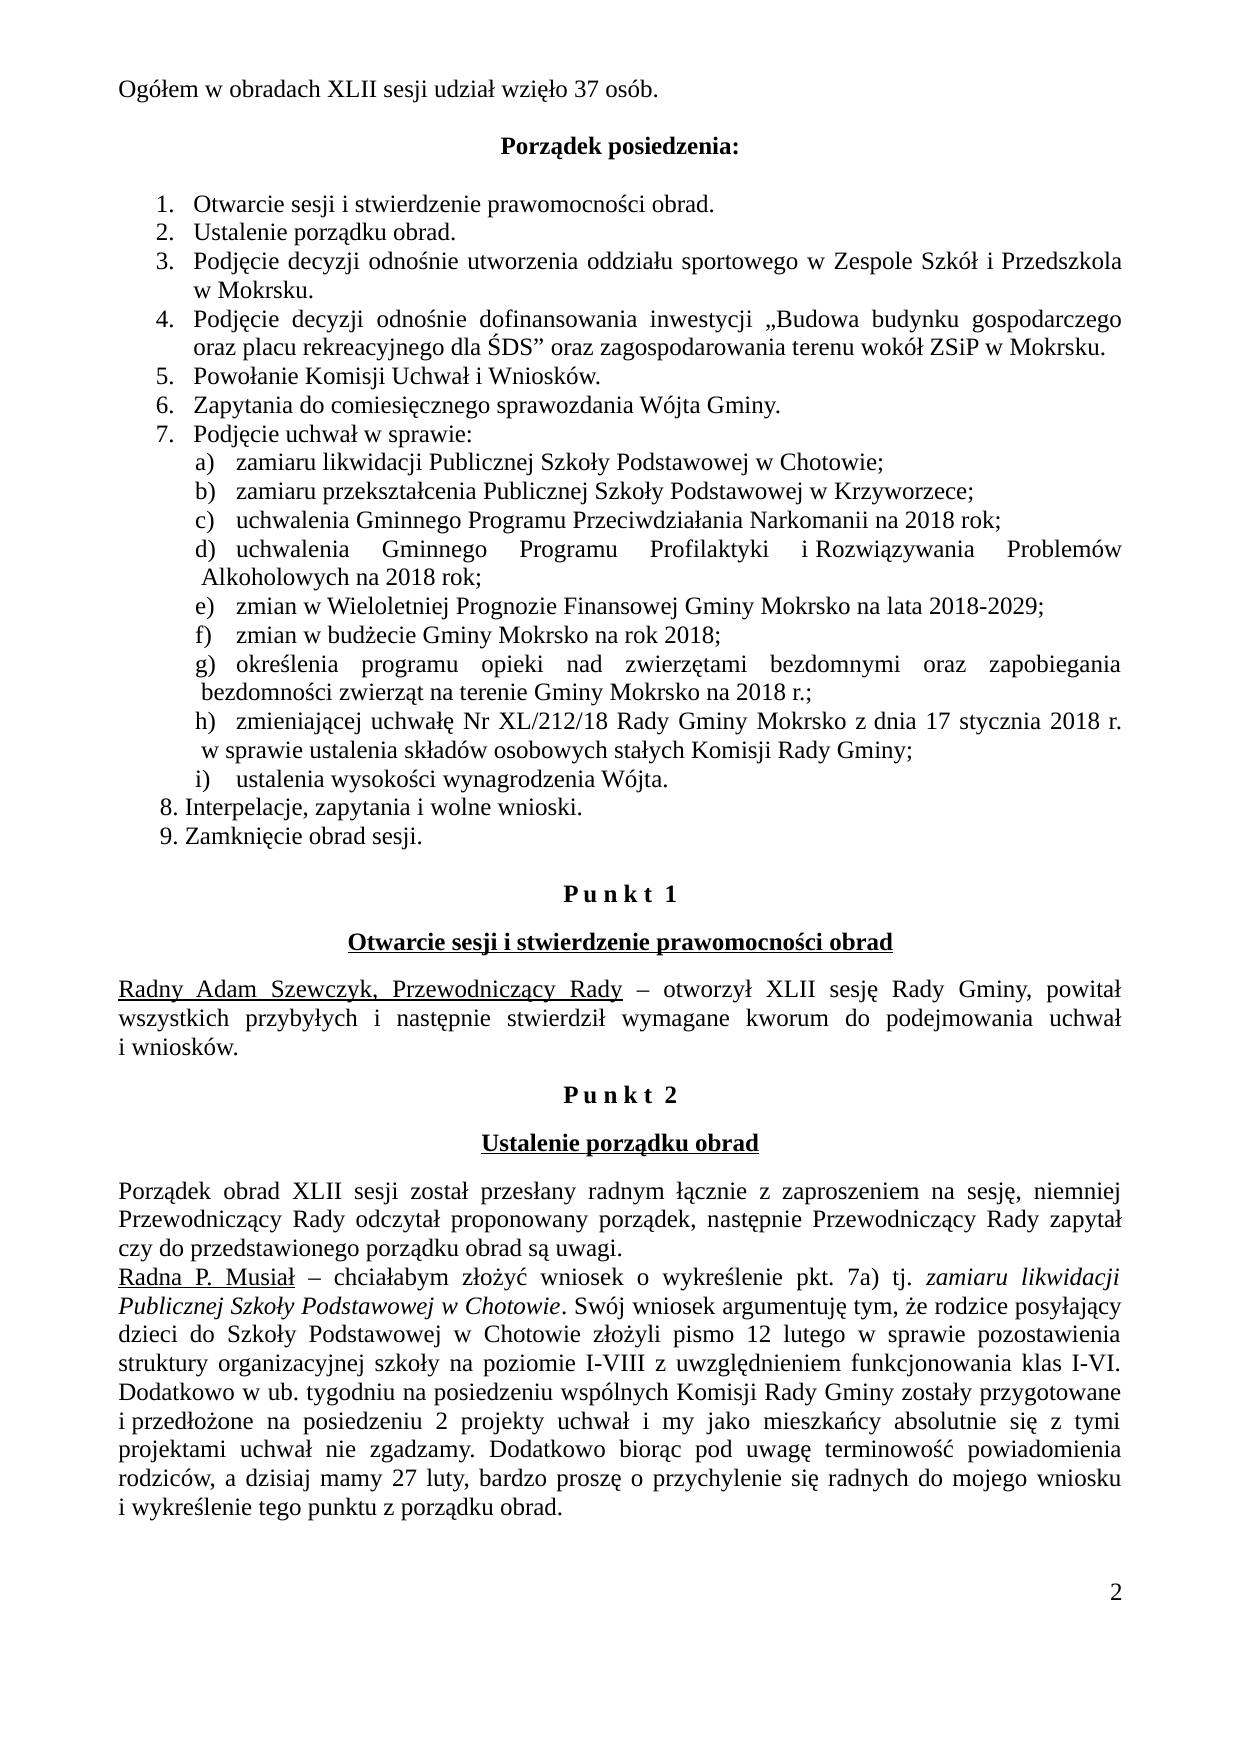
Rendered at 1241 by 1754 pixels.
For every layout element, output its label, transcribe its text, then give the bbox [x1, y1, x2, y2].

list Podjęcie decyzji odnośnie dofinansowania inwestycji „Budowa budynku gospodarczego oraz placu rekreacyjnego dla ŚDS” oraz zagospodarowania terenu wokół ZSiP w Mokrsku. [156, 304, 1122, 361]
text P u n k t 2 [118, 1080, 1122, 1109]
list zamiaru przekształcenia Publicznej Szkoły Podstawowej w Krzyworzece; [236, 476, 1122, 505]
text Porządek posiedzenia: [118, 131, 1122, 160]
text Ustalenie porządku obrad [118, 1128, 1122, 1157]
text Porządek obrad XLII sesji został przesłany radnym łącznie z zaproszeniem na sesję, niemniej Przewodniczący Rady odczytał proponowany porządek, następnie Przewodniczący Rady zapytał czy do przedstawionego porządku obrad są uwagi. [118, 1176, 1122, 1262]
list uchwalenia Gminnego Programu Profilaktyki i Rozwiązywania Problemów Alkoholowych na 2018 rok; [195, 534, 1122, 591]
list Zapytania do comiesięcznego sprawozdania Wójta Gminy. [156, 390, 1122, 419]
text 9. Zamknięcie obrad sesji. [159, 821, 1122, 850]
list ustalenia wysokości wynagrodzenia Wójta. [236, 764, 1122, 792]
text Radny Adam Szewczyk, Przewodniczący Rady – otworzył XLII sesję Rady Gminy, powitał wszystkich przybyłych i następnie stwierdził wymagane kworum do podejmowania uchwał i wniosków. [118, 974, 1122, 1061]
list zmian w Wieloletniej Prognozie Finansowej Gminy Mokrsko na lata 2018-2029; [236, 591, 1122, 620]
list Podjęcie decyzji odnośnie utworzenia oddziału sportowego w Zespole Szkół i Przedszkola w Mokrsku. [156, 246, 1122, 304]
list Ustalenie porządku obrad. [156, 217, 1122, 246]
list Powołanie Komisji Uchwał i Wniosków. [156, 361, 1122, 390]
list Podjęcie uchwał w sprawie: [156, 419, 1122, 447]
list zmian w budżecie Gminy Mokrsko na rok 2018; [236, 620, 1122, 649]
list uchwalenia Gminnego Programu Przeciwdziałania Narkomanii na 2018 rok; [236, 505, 1122, 534]
text P u n k t 1 [118, 879, 1122, 907]
text Otwarcie sesji i stwierdzenie prawomocności obrad [118, 927, 1122, 955]
text Ogółem w obradach XLII sesji udział wzięło 37 osób. [118, 74, 1122, 102]
text Radna P. Musiał – chciałabym złożyć wniosek o wykreślenie pkt. 7a) tj. zamiaru likwidacji Publicznej Szkoły Podstawowej w Chotowie. Swój wniosek argumentuję tym, że rodzice posyłający dzieci do Szkoły Podstawowej w Chotowie złożyli pismo 12 lutego w sprawie pozostawienia struktury organizacyjnej szkoły na poziomie I-VIII z uwzględnieniem funkcjonowania klas I-VI. Dodatkowo w ub. tygodniu na posiedzeniu wspólnych Komisji Rady Gminy zostały przygotowane i przedłożone na posiedzeniu 2 projekty uchwał i my jako mieszkańcy absolutnie się z tymi projektami uchwał nie zgadzamy. Dodatkowo biorąc pod uwagę terminowość powiadomienia rodziców, a dzisiaj mamy 27 luty, bardzo proszę o przychylenie się radnych do mojego wniosku i wykreślenie tego punktu z porządku obrad. [118, 1262, 1122, 1521]
list Otwarcie sesji i stwierdzenie prawomocności obrad. [156, 189, 1122, 217]
text 8. Interpelacje, zapytania i wolne wnioski. [159, 792, 1122, 821]
list zamiaru likwidacji Publicznej Szkoły Podstawowej w Chotowie; [195, 447, 1122, 476]
list określenia programu opieki nad zwierzętami bezdomnymi oraz zapobiegania bezdomności zwierząt na terenie Gminy Mokrsko na 2018 r.; [195, 649, 1122, 706]
list zmieniającej uchwałę Nr XL/212/18 Rady Gminy Mokrsko z dnia 17 stycznia 2018 r. w sprawie ustalenia składów osobowych stałych Komisji Rady Gminy; [195, 706, 1122, 764]
